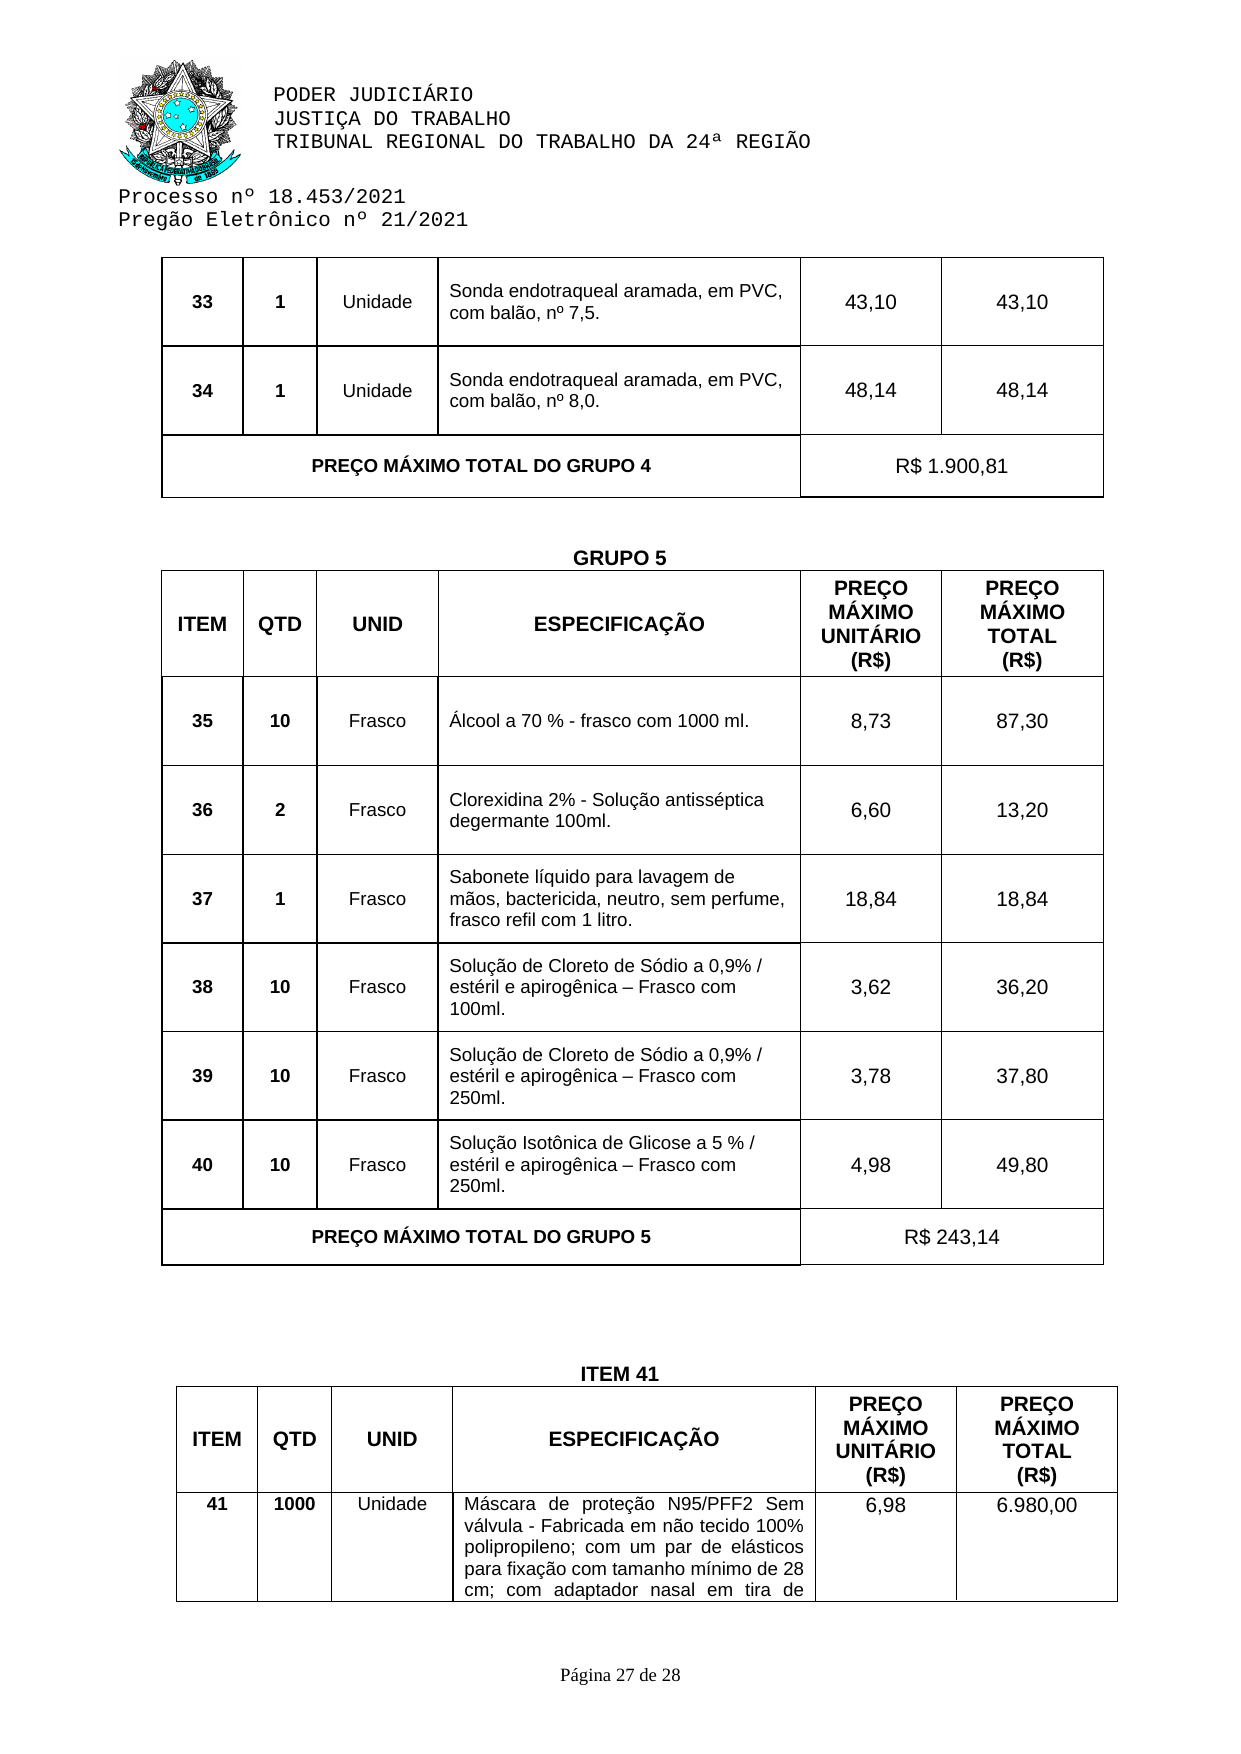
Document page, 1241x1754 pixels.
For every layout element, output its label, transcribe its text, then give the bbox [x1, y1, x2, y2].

table_header PREÇO MÁXIMO UNITÁRIO (R$) [816, 1387, 956, 1492]
text GRUPO 5 [118, 546, 1121, 570]
table_cell 48,14 [942, 346, 1103, 434]
table_cell Máscara de proteção N95/PFF2 Sem válvula - Fabricada em não tecido 100% polipropileno; com um par de elásticos para fixação com tamanho mínimo de 28 cm; com adaptador nasal em tira de [454, 1493, 815, 1601]
table_cell PREÇO MÁXIMO TOTAL DO GRUPO 4 [163, 436, 800, 496]
table_cell Unidade [318, 258, 437, 345]
table_cell Álcool a 70 % - frasco com 1000 ml. [439, 677, 800, 765]
table_cell Sonda endotraqueal aramada, em PVC, com balão, nº 8,0. [439, 347, 800, 434]
table_cell 10 [244, 944, 316, 1031]
table_cell 10 [244, 1121, 316, 1208]
picture [118, 59, 243, 186]
table_cell Frasco [318, 1032, 437, 1119]
table_cell 39 [163, 1032, 242, 1119]
table_cell R$ 243,14 [801, 1209, 1103, 1264]
table_cell 1 [244, 855, 316, 942]
table_cell 34 [163, 347, 242, 434]
table_cell 2 [244, 766, 316, 853]
table_cell 13,20 [942, 766, 1103, 853]
table_header ITEM [162, 571, 243, 676]
table_header ITEM [177, 1387, 257, 1492]
table_cell Sabonete líquido para lavagem de mãos, bactericida, neutro, sem perfume, frasco refil com 1 litro. [439, 855, 800, 942]
table_header QTD [244, 571, 316, 676]
table_cell Solução de Cloreto de Sódio a 0,9% / estéril e apirogênica – Frasco com 100ml. [439, 944, 800, 1031]
table_cell 38 [163, 944, 242, 1031]
table_cell 36,20 [942, 943, 1103, 1031]
table_cell Frasco [318, 766, 437, 853]
table_cell 4,98 [801, 1120, 941, 1208]
table_header UNID [332, 1387, 452, 1492]
table_cell 1000 [258, 1493, 331, 1601]
table_cell 33 [163, 258, 242, 345]
table_cell 3,62 [801, 943, 941, 1031]
table_cell PREÇO MÁXIMO TOTAL DO GRUPO 5 [163, 1210, 800, 1264]
table_cell Frasco [318, 944, 437, 1031]
table_cell 48,14 [801, 346, 941, 434]
table_header UNID [317, 571, 438, 676]
table_cell 6.980,00 [956, 1493, 1117, 1601]
table_cell 87,30 [942, 677, 1103, 765]
table_header ESPECIFICAÇÃO [453, 1387, 815, 1492]
table_cell 6,98 [816, 1493, 956, 1601]
table_cell 10 [244, 1032, 316, 1119]
table_header PREÇO MÁXIMO TOTAL (R$) [942, 571, 1103, 676]
table_cell 10 [244, 677, 316, 765]
table_cell R$ 1.900,81 [801, 435, 1103, 496]
table_header PREÇO MÁXIMO UNITÁRIO (R$) [801, 571, 941, 676]
table_cell 18,84 [801, 855, 941, 942]
table_cell Clorexidina 2% - Solução antisséptica degermante 100ml. [439, 766, 800, 853]
table_cell 18,84 [942, 855, 1103, 942]
table_cell Unidade [332, 1493, 452, 1601]
table_cell 35 [163, 677, 242, 765]
table_cell 37 [163, 855, 242, 942]
table_cell Frasco [318, 855, 437, 942]
table_cell Frasco [318, 1121, 437, 1208]
table_cell Solução de Cloreto de Sódio a 0,9% / estéril e apirogênica – Frasco com 250ml. [439, 1032, 800, 1119]
table_header QTD [258, 1387, 331, 1492]
table_cell 43,10 [942, 258, 1103, 345]
table_cell 6,60 [801, 766, 941, 853]
table_cell Solução Isotônica de Glicose a 5 % / estéril e apirogênica – Frasco com 250ml. [439, 1121, 800, 1208]
table_cell 41 [177, 1493, 257, 1601]
table_cell 40 [163, 1121, 242, 1208]
table_cell 8,73 [801, 677, 941, 765]
table_cell 36 [163, 766, 242, 853]
table_cell 49,80 [942, 1120, 1103, 1208]
table_cell 1 [244, 347, 316, 434]
table_cell Unidade [318, 347, 437, 434]
table_cell Frasco [318, 677, 437, 765]
table_cell 3,78 [801, 1032, 941, 1119]
table_cell 1 [244, 258, 316, 345]
text ITEM 41 [118, 1362, 1121, 1386]
table_cell Sonda endotraqueal aramada, em PVC, com balão, nº 7,5. [439, 258, 800, 345]
table_cell 37,80 [942, 1032, 1103, 1119]
table_header PREÇO MÁXIMO TOTAL (R$) [957, 1387, 1117, 1492]
table_cell 43,10 [801, 258, 941, 345]
table_header ESPECIFICAÇÃO [439, 571, 800, 676]
